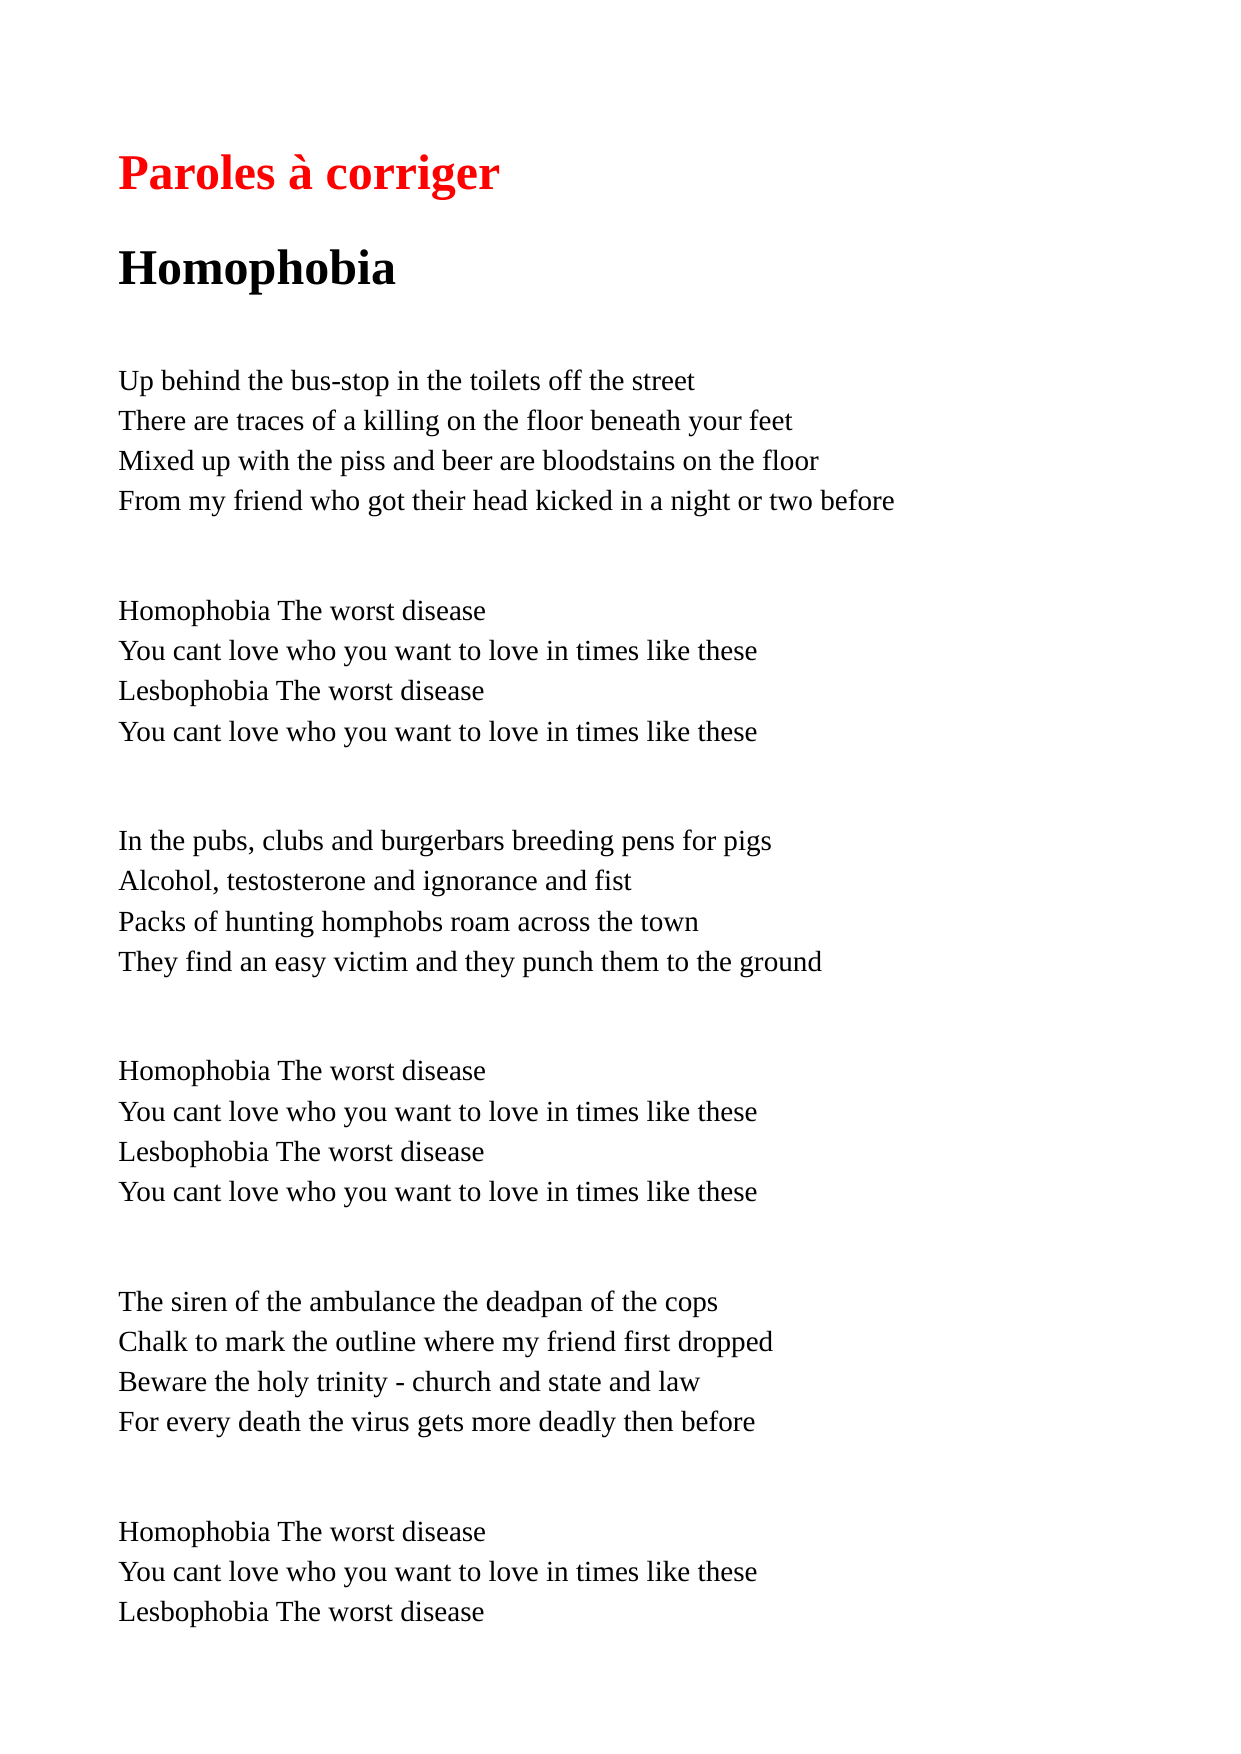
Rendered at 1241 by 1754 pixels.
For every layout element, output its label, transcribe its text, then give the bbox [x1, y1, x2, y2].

text Homophobia The worst disease You cant love who you want to love in times like these Lesbophobia The worst disease You cant love who you want to love in times like these [118, 593, 1122, 747]
subtitle Paroles à corriger [118, 143, 1122, 201]
text Up behind the bus-stop in the toilets off the street There are traces of a killing on the floor beneath your feet Mixed up with the piss and beer are bloodstains on the floor From my friend who got their head kicked in a night or two before [118, 363, 1122, 517]
text Homophobia The worst disease You cant love who you want to love in times like these Lesbophobia The worst disease [118, 1514, 1122, 1628]
text Homophobia The worst disease You cant love who you want to love in times like these Lesbophobia The worst disease You cant love who you want to love in times like these [118, 1053, 1122, 1208]
subtitle Homophobia [118, 238, 1122, 296]
text In the pubs, clubs and burgerbars breeding pens for pigs Alcohol, testosterone and ignorance and fist Packs of hunting homphobs roam across the town They find an easy victim and they punch them to the ground [118, 823, 1122, 977]
text The siren of the ambulance the deadpan of the cops Chalk to mark the outline where my friend first dropped Beware the holy trinity - church and state and law For every death the virus gets more deadly then before [118, 1284, 1122, 1438]
